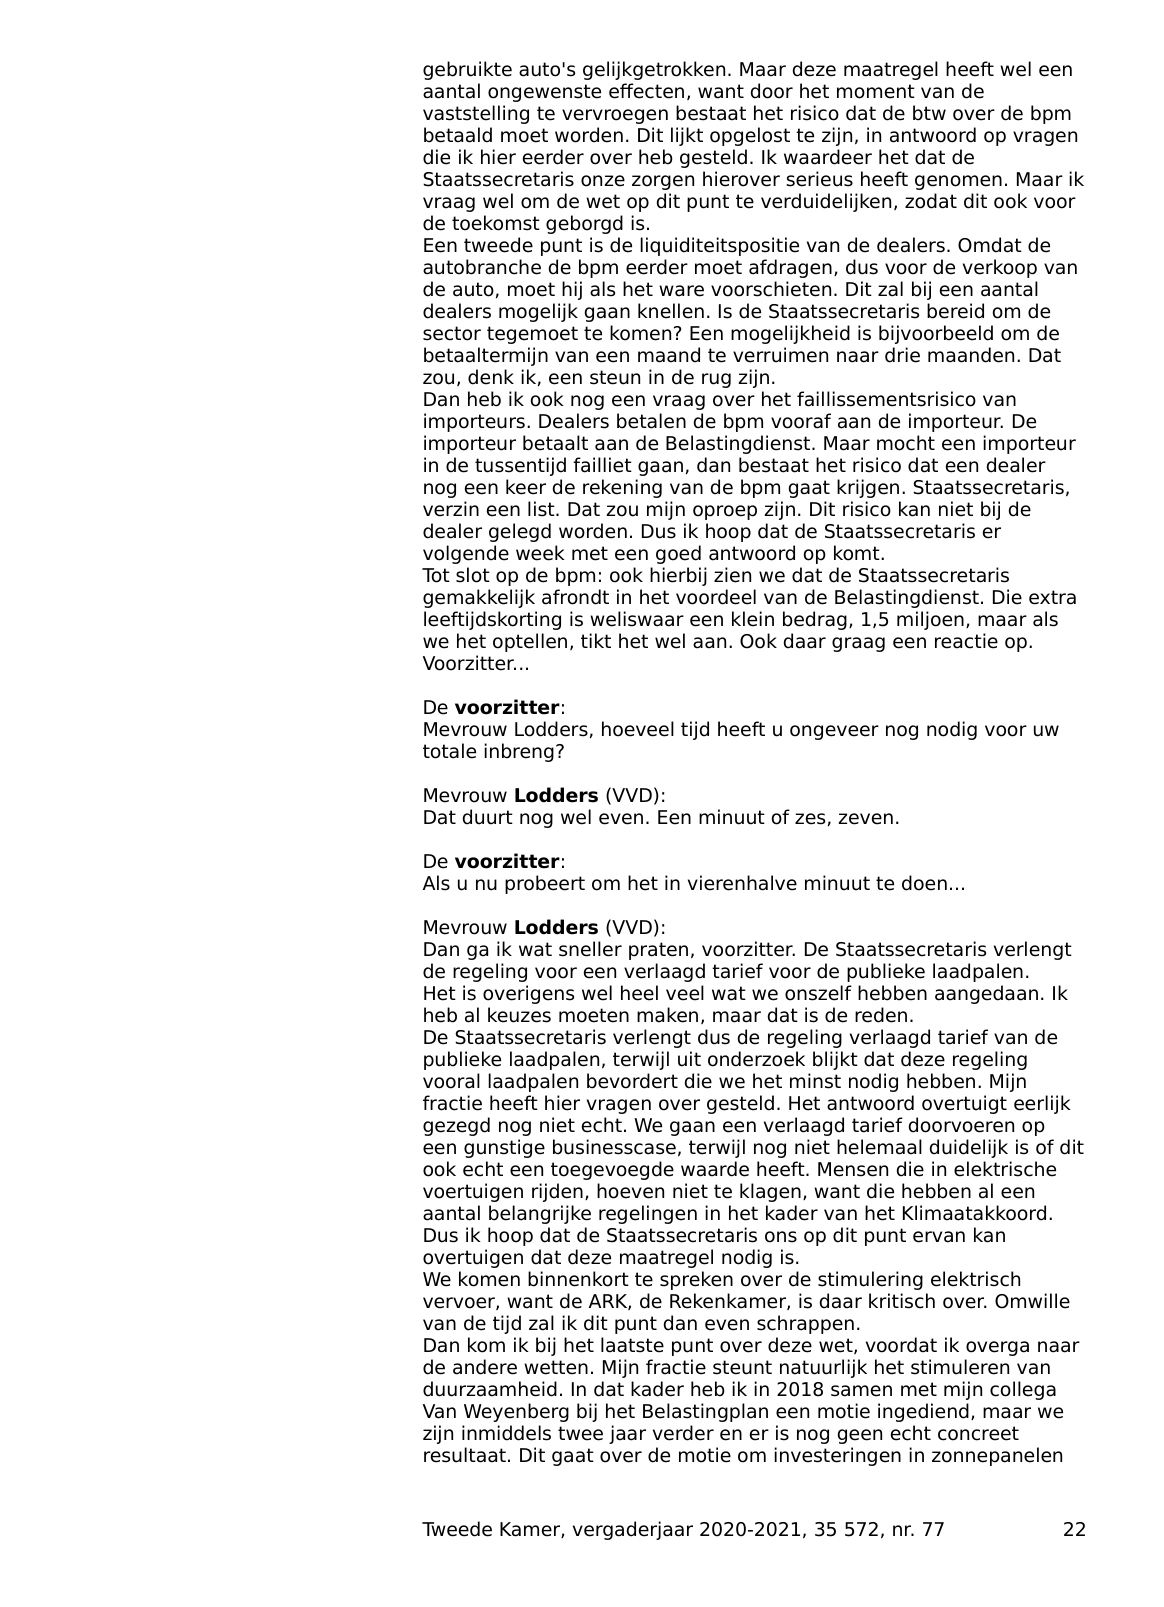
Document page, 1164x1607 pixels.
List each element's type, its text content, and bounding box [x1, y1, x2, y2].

text gebruikte auto's gelijkgetrokken. Maar deze maatregel heeft wel een aantal ongewenste effecten, want door het moment van de vaststelling te vervroegen bestaat het risico dat de btw over de bpm betaald moet worden. Dit lijkt opgelost te zijn, in antwoord op vragen die ik hier eerder over heb gesteld. Ik waardeer het dat de Staatssecretaris onze zorgen hierover serieus heeft genomen. Maar ik vraag wel om de wet op dit punt te verduidelijken, zodat dit ook voor de toekomst geborgd is. [422, 59, 1087, 235]
text De voorzitter: [422, 851, 1087, 873]
text We komen binnenkort te spreken over de stimulering elektrisch vervoer, want de ARK, de Rekenkamer, is daar kritisch over. Omwille van de tijd zal ik dit punt dan even schrappen. [422, 1269, 1087, 1335]
text Mevrouw Lodders, hoeveel tijd heeft u ongeveer nog nodig voor uw totale inbreng? [422, 719, 1087, 763]
text Als u nu probeert om het in vierenhalve minuut te doen... [422, 873, 1087, 895]
text Mevrouw Lodders (VVD): [422, 917, 1087, 939]
text De voorzitter: [422, 697, 1087, 719]
text Mevrouw Lodders (VVD): [422, 785, 1087, 807]
text Tot slot op de bpm: ook hierbij zien we dat de Staatssecretaris gemakkelijk afrondt in het voordeel van de Belastingdienst. Die extra leeftijdskorting is weliswaar een klein bedrag, 1,5 miljoen, maar als we het optellen, tikt het wel aan. Ook daar graag een reactie op. [422, 564, 1087, 652]
text Dan kom ik bij het laatste punt over deze wet, voordat ik overga naar de andere wetten. Mijn fractie steunt natuurlijk het stimuleren van duurzaamheid. In dat kader heb ik in 2018 samen met mijn collega Van Weyenberg bij het Belastingplan een motie ingediend, maar we zijn inmiddels twee jaar verder en er is nog geen echt concreet resultaat. Dit gaat over de motie om investeringen in zonnepanelen [422, 1335, 1087, 1467]
text Dan ga ik wat sneller praten, voorzitter. De Staatssecretaris verlengt de regeling voor een verlaagd tarief voor de publieke laadpalen. [422, 939, 1087, 983]
text Een tweede punt is de liquiditeitspositie van de dealers. Omdat de autobranche de bpm eerder moet afdragen, dus voor de verkoop van de auto, moet hij als het ware voorschieten. Dit zal bij een aantal dealers mogelijk gaan knellen. Is de Staatssecretaris bereid om de sector tegemoet te komen? Een mogelijkheid is bijvoorbeeld om de betaaltermijn van een maand te verruimen naar drie maanden. Dat zou, denk ik, een steun in de rug zijn. [422, 235, 1087, 389]
text De Staatssecretaris verlengt dus de regeling verlaagd tarief van de publieke laadpalen, terwijl uit onderzoek blijkt dat deze regeling vooral laadpalen bevordert die we het minst nodig hebben. Mijn fractie heeft hier vragen over gesteld. Het antwoord overtuigt eerlijk gezegd nog niet echt. We gaan een verlaagd tarief doorvoeren op een gunstige businesscase, terwijl nog niet helemaal duidelijk is of dit ook echt een toegevoegde waarde heeft. Mensen die in elektrische voertuigen rijden, hoeven niet te klagen, want die hebben al een aantal belangrijke regelingen in het kader van het Klimaatakkoord. Dus ik hoop dat de Staatssecretaris ons op dit punt ervan kan overtuigen dat deze maatregel nodig is. [422, 1027, 1087, 1269]
text Voorzitter... [422, 652, 1087, 674]
text Dat duurt nog wel even. Een minuut of zes, zeven. [422, 807, 1087, 829]
text Het is overigens wel heel veel wat we onszelf hebben aangedaan. Ik heb al keuzes moeten maken, maar dat is de reden. [422, 983, 1087, 1027]
text Dan heb ik ook nog een vraag over het faillissementsrisico van importeurs. Dealers betalen de bpm vooraf aan de importeur. De importeur betaalt aan de Belastingdienst. Maar mocht een importeur in de tussentijd failliet gaan, dan bestaat het risico dat een dealer nog een keer de rekening van de bpm gaat krijgen. Staatssecretaris, verzin een list. Dat zou mijn oproep zijn. Dit risico kan niet bij de dealer gelegd worden. Dus ik hoop dat de Staatssecretaris er volgende week met een goed antwoord op komt. [422, 389, 1087, 564]
